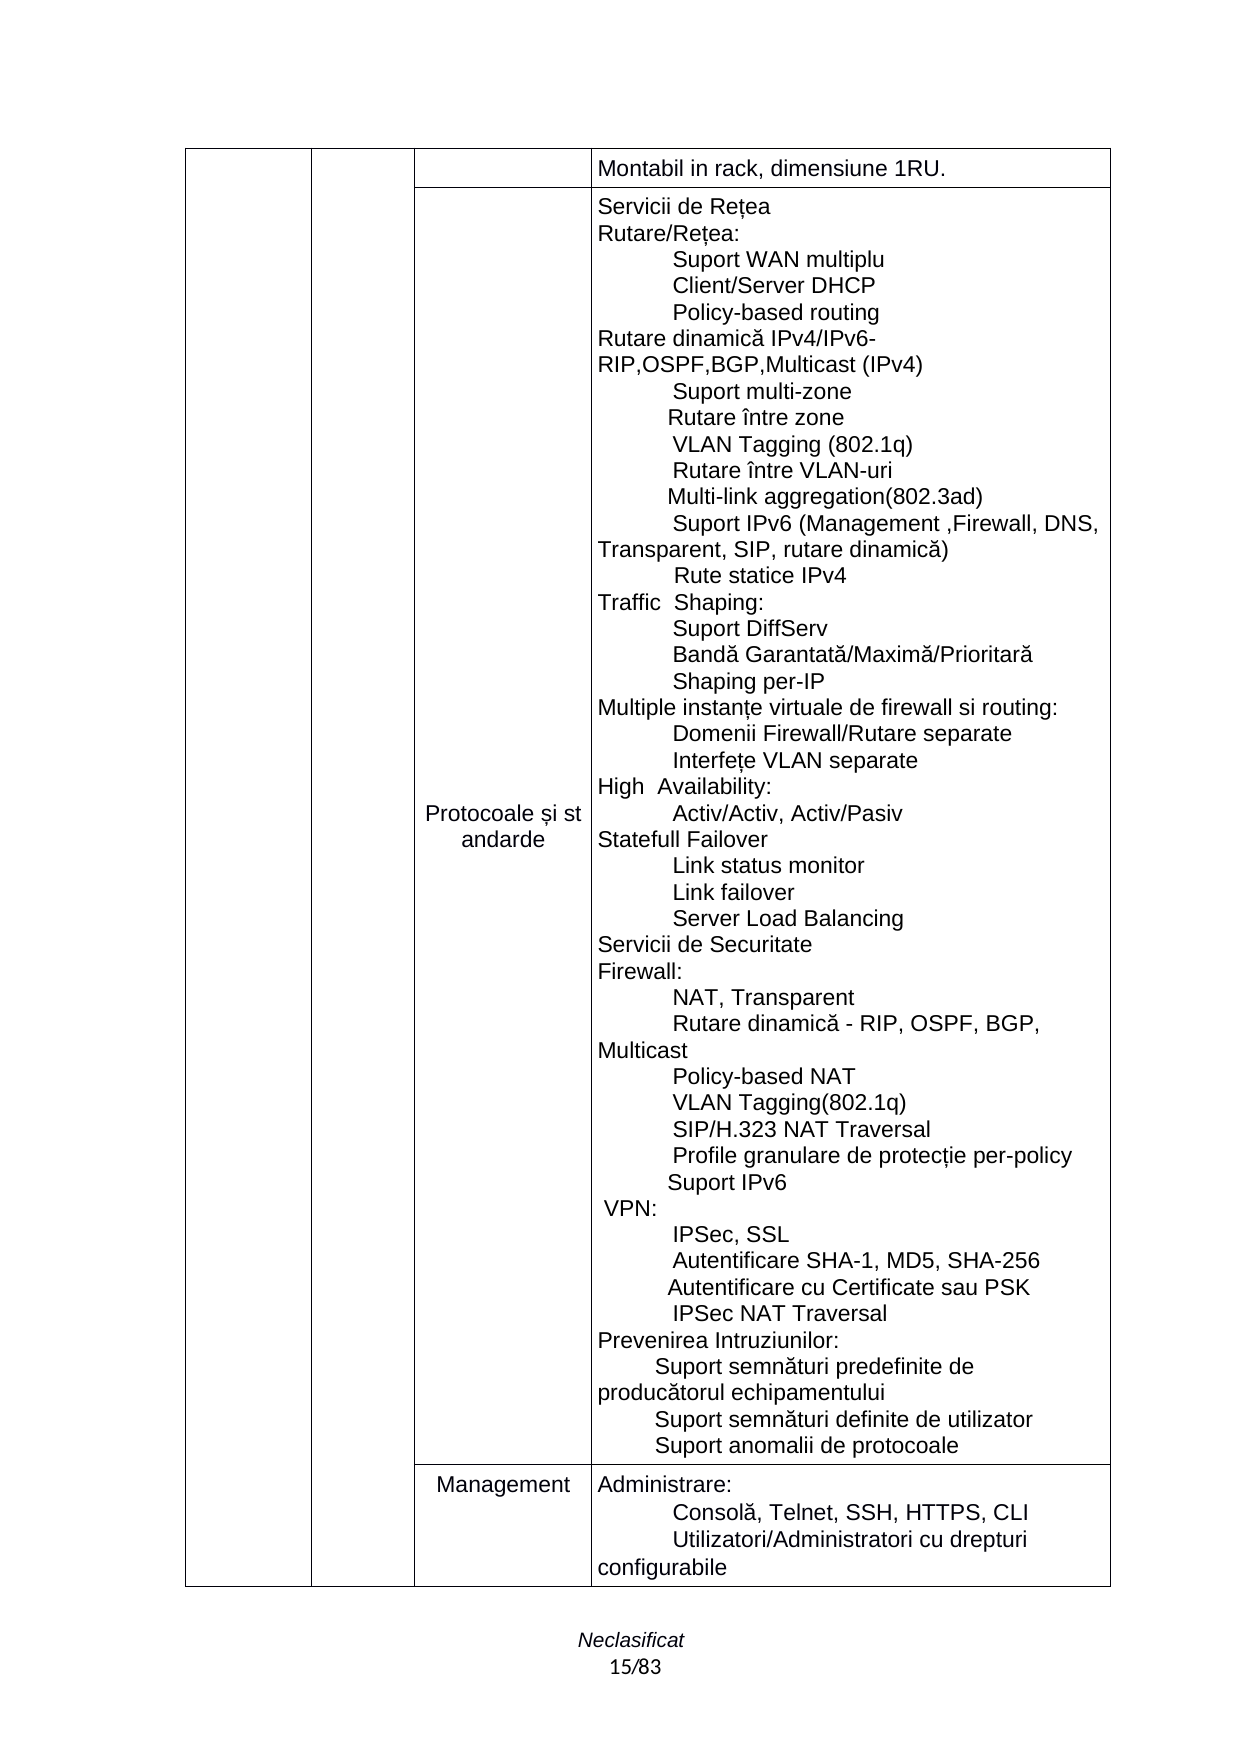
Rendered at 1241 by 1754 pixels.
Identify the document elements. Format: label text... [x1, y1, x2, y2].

table_cell Protocoale și standarde [415, 188, 591, 1464]
table_cell [415, 149, 591, 187]
table_cell Management [415, 1465, 591, 1586]
table_cell [312, 149, 414, 1586]
table_cell Servicii de Rețea Rutare/Rețea: Suport WAN multiplu Client/Server DHCP Policy-based routing Rutare dinamică IPv4/IPv6-RIP,OSPF,BGP,Multicast (IPv4) Suport multi-zone Rutare între zone VLAN Tagging (802.1q) Rutare între VLAN-uri Multi-link aggregation(802.3ad) Suport IPv6 (Management ,Firewall, DNS, Transparent, SIP, rutare dinamică) Rute statice IPv4 Traffic Shaping: Suport DiffServ Bandă Garantată/Maximă/Prioritară Shaping per-IP Multiple instanțe virtuale de firewall si routing: Domenii Firewall/Rutare separate Interfețe VLAN separate High Availability: Activ/Activ, Activ/Pasiv Statefull Failover Link status monitor Link failover Server Load Balancing Servicii de Securitate Firewall: NAT, Transparent Rutare dinamică - RIP, OSPF, BGP, Multicast Policy-based NAT VLAN Tagging(802.1q) SIP/H.323 NAT Traversal Profile granulare de protecție per-policy Suport IPv6 VPN: IPSec, SSL Autentificare SHA-1, MD5, SHA-256 Autentificare cu Certificate sau PSK IPSec NAT Traversal Prevenirea Intruziunilor: Suport semnături predefinite de producătorul echipamentului Suport semnături definite de utilizator Suport anomalii de protocoale [592, 188, 1110, 1464]
table_cell Montabil in rack, dimensiune 1RU. [592, 149, 1110, 187]
table_cell Administrare: Consolă, Telnet, SSH, HTTPS, CLI Utilizatori/Administratori cu drepturi configurabile [592, 1465, 1110, 1586]
table_cell [186, 149, 311, 1586]
